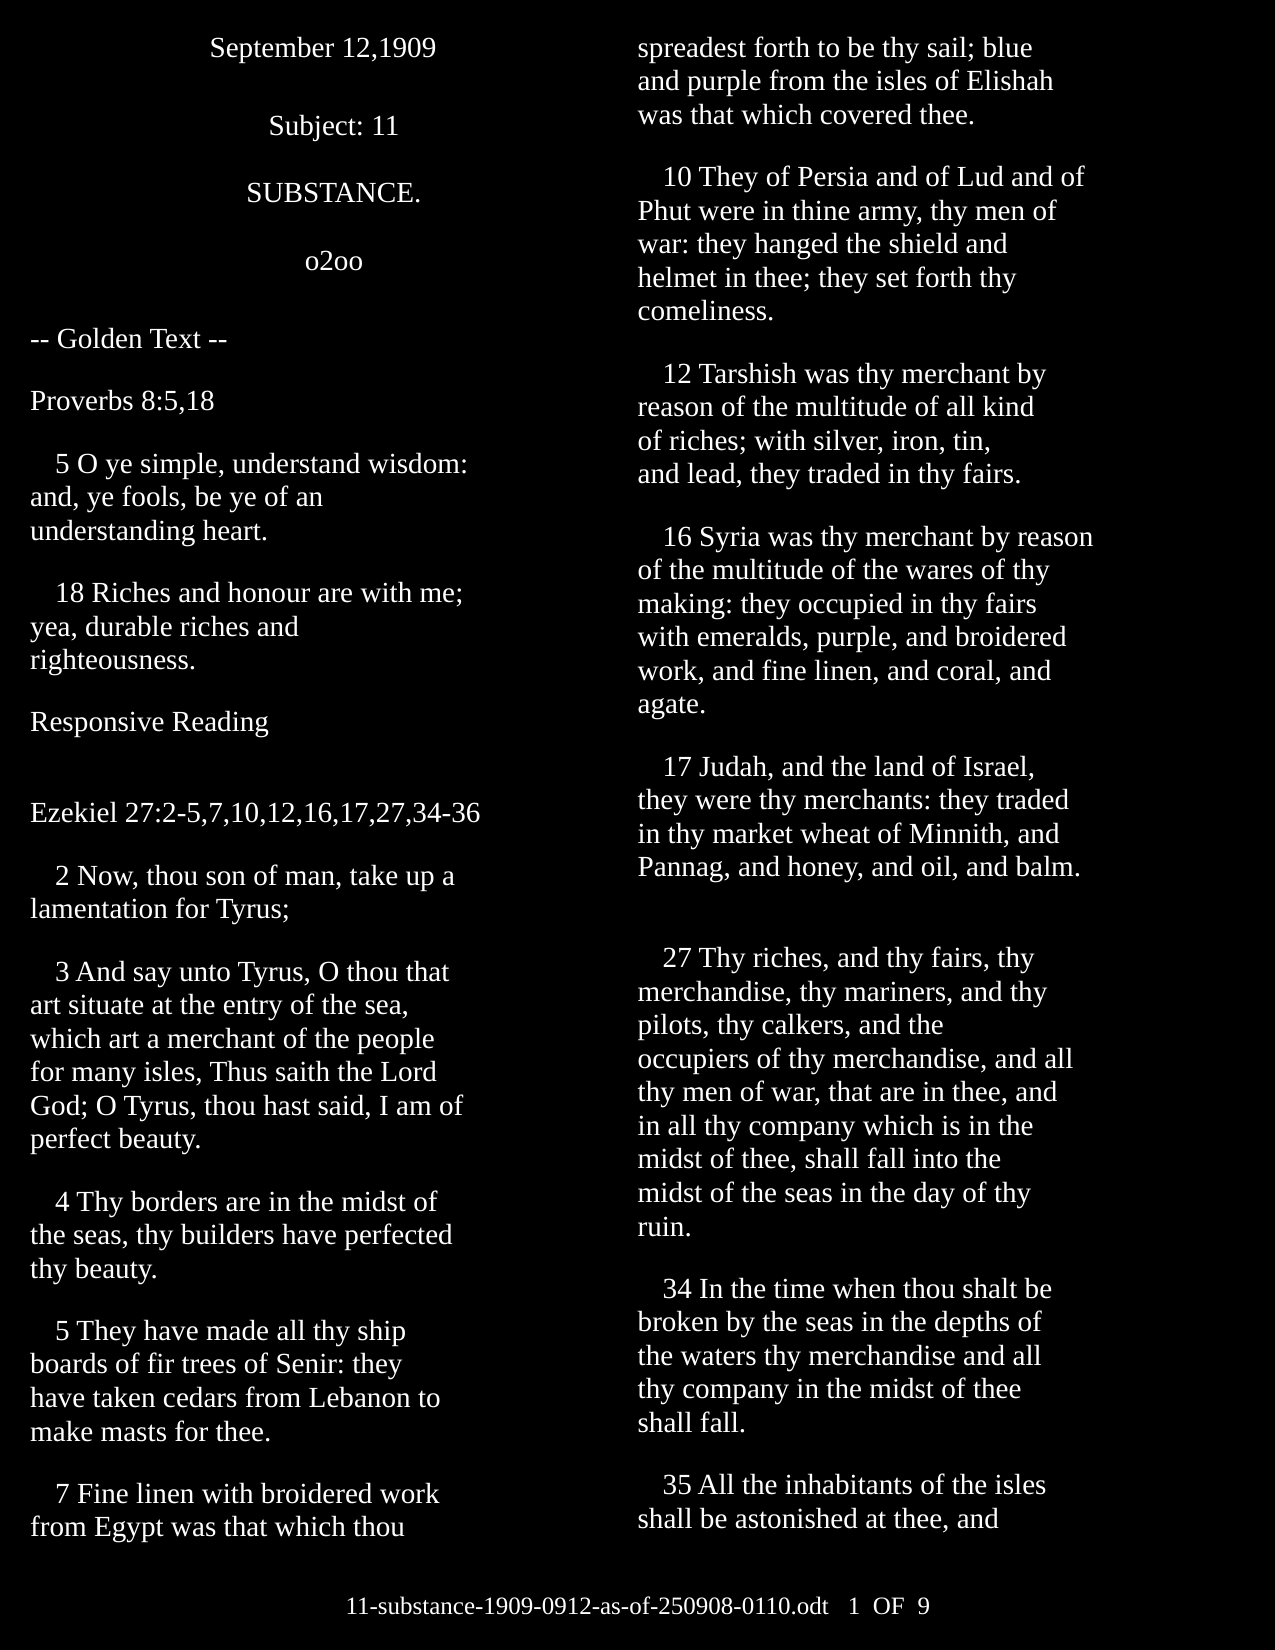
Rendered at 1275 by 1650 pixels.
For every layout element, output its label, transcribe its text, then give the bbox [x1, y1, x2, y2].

text Responsive Reading [30, 704, 637, 738]
text September 12,1909 [30, 30, 637, 63]
subtitle Subject: 11 SUBSTANCE. o2oo [30, 108, 637, 276]
text -- Golden Text -- Proverbs 8:5,18 5 O ye simple, understand wisdom: and, ye fools, be ye of an understanding heart. 18 Riches and honour are with me; yea, durable riches and righteousness. [30, 321, 637, 676]
text Ezekiel 27:2-5,7,10,12,16,17,27,34-36 2 Now, thou son of man, take up a lamentation for Tyrus; 3 And say unto Tyrus, O thou that art situate at the entry of the sea, which art a merchant of the people for many isles, Thus saith the Lord God; O Tyrus, thou hast said, I am of perfect beauty. 4 Thy borders are in the midst of the seas, thy builders have perfected thy beauty. 5 They have made all thy ship boards of fir trees of Senir: they have taken cedars from Lebanon to make masts for thee. 7 Fine linen with broidered work from Egypt was that which thou spreadest forth to be thy sail; blue and purple from the isles of Elishah was that which covered thee. 10 They of Persia and of Lud and of Phut were in thine army, thy men of war: they hanged the shield and helmet in thee; they set forth thy comeliness. 12 Tarshish was thy merchant by reason of the multitude of all kind of riches; with silver, iron, tin, and lead, they traded in thy fairs. 16 Syria was thy merchant by reason of the multitude of the wares of thy making: they occupied in thy fairs with emeralds, purple, and broidered work, and fine linen, and coral, and agate. 17 Judah, and the land of Israel, they were thy merchants: they traded in thy market wheat of Minnith, and Pannag, and honey, and oil, and balm. 27 Thy riches, and thy fairs, thy merchandise, thy mariners, and thy pilots, thy calkers, and the occupiers of thy merchandise, and all thy men of war, that are in thee, and in all thy company which is in the midst of thee, shall fall into the midst of the seas in the day of thy ruin. 34 In the time when thou shalt be broken by the seas in the depths of the waters thy merchandise and all thy company in the midst of thee shall fall. 35 All the inhabitants of the isles shall be astonished at thee, and their kings shall be sore afraid, they shall be troubled in their countenance. 36 The merchants among the people shall hiss at thee; thou shalt be a terror, and never shalt be any more. [30, 30, 1245, 1543]
